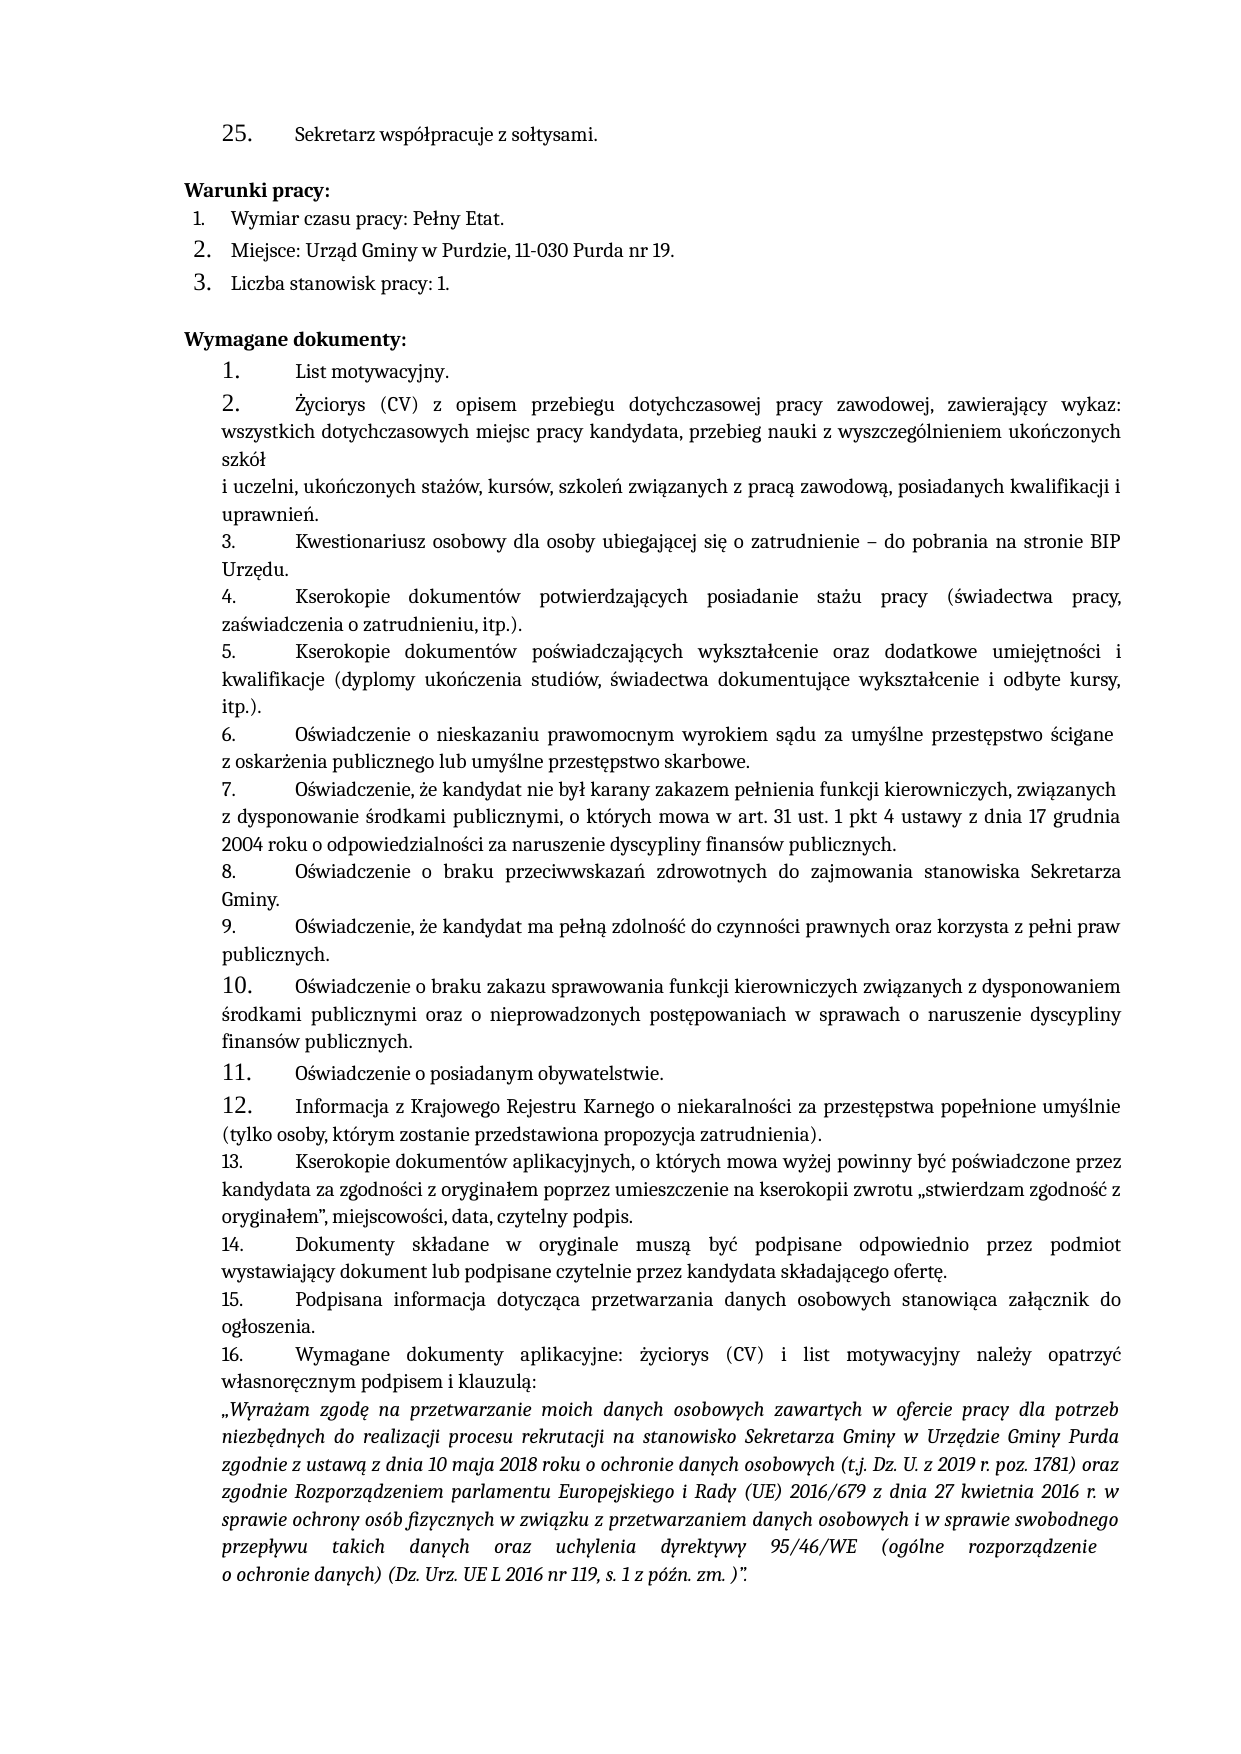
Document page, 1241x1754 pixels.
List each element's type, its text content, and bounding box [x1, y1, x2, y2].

list Kserokopie dokumentów poświadczających wykształcenie oraz dodatkowe umiejętności i kwalifikacje (dyplomy ukończenia studiów, świadectwa dokumentujące wykształcenie i odbyte kursy, itp.). [222, 640, 1122, 719]
list Oświadczenie, że kandydat ma pełną zdolność do czynności prawnych oraz korzysta z pełni praw publicznych. [222, 915, 1122, 966]
text Warunki pracy: [118, 179, 1122, 203]
list Oświadczenie o braku przeciwwskazań zdrowotnych do zajmowania stanowiska Sekretarza Gminy. [222, 860, 1122, 911]
text Wymagane dokumenty: [118, 327, 1122, 351]
list Podpisana informacja dotycząca przetwarzania danych osobowych stanowiąca załącznik do ogłoszenia. [222, 1288, 1122, 1339]
list Oświadczenie o nieskazaniu prawomocnym wyrokiem sądu za umyślne przestępstwo ścigane z oskarżenia publicznego lub umyślne przestępstwo skarbowe. [222, 722, 1122, 774]
list Życiorys (CV) z opisem przebiegu dotychczasowej pracy zawodowej, zawierający wykaz: wszystkich dotychczasowych miejsc pracy kandydata, przebieg nauki z wyszczególnieniem ukończonych szkół i uczelni, ukończonych stażów, kursów, szkoleń związanych z pracą zawodową, posiadanych kwalifikacji i uprawnień. [222, 388, 1122, 526]
list Kserokopie dokumentów aplikacyjnych, o których mowa wyżej powinny być poświadczone przez kandydata za zgodności z oryginałem poprzez umieszczenie na kserokopii zwrotu „stwierdzam zgodność z oryginałem”, miejscowości, data, czytelny podpis. [222, 1150, 1122, 1229]
list Oświadczenie, że kandydat nie był karany zakazem pełnienia funkcji kierowniczych, związanych z dysponowanie środkami publicznymi, o których mowa w art. 31 ust. 1 pkt 4 ustawy z dnia 17 grudnia 2004 roku o odpowiedzialności za naruszenie dyscypliny finansów publicznych. [222, 777, 1122, 856]
list „Wyrażam zgodę na przetwarzanie moich danych osobowych zawartych w ofercie pracy dla potrzeb niezbędnych do realizacji procesu rekrutacji na stanowisko Sekretarza Gminy w Urzędzie Gminy Purda zgodnie z ustawą z dnia 10 maja 2018 roku o ochronie danych osobowych (t.j. Dz. U. z 2019 r. poz. 1781) oraz zgodnie Rozporządzeniem parlamentu Europejskiego i Rady (UE) 2016/679 z dnia 27 kwietnia 2016 r. w sprawie ochrony osób fizycznych w związku z przetwarzaniem danych osobowych i w sprawie swobodnego przepływu takich danych oraz uchylenia dyrektywy 95/46/WE (ogólne rozporządzenie o ochronie danych) (Dz. Urz. UE L 2016 nr 119, s. 1 z późn. zm. )”. [222, 1398, 1122, 1587]
list List motywacyjny. [222, 355, 1122, 383]
list Kserokopie dokumentów potwierdzających posiadanie stażu pracy (świadectwa pracy, zaświadczenia o zatrudnieniu, itp.). [222, 585, 1122, 636]
list Liczba stanowisk pracy: 1. [193, 267, 1122, 295]
list Sekretarz współpracuje z sołtysami. [222, 118, 1122, 147]
list Informacja z Krajowego Rejestru Karnego o niekaralności za przestępstwa popełnione umyślnie (tylko osoby, którym zostanie przedstawiona propozycja zatrudnienia). [222, 1090, 1122, 1147]
list Dokumenty składane w oryginale muszą być podpisane odpowiednio przez podmiot wystawiający dokument lub podpisane czytelnie przez kandydata składającego ofertę. [222, 1233, 1122, 1284]
list Wymagane dokumenty aplikacyjne: życiorys (CV) i list motywacyjny należy opatrzyć własnoręcznym podpisem i klauzulą: [222, 1343, 1122, 1394]
list Wymiar czasu pracy: Pełny Etat. [193, 206, 1122, 230]
list Oświadczenie o posiadanym obywatelstwie. [222, 1057, 1122, 1086]
list Oświadczenie o braku zakazu sprawowania funkcji kierowniczych związanych z dysponowaniem środkami publicznymi oraz o nieprowadzonych postępowaniach w sprawach o naruszenie dyscypliny finansów publicznych. [222, 970, 1122, 1054]
list Miejsce: Urząd Gminy w Purdzie, 11-030 Purda nr 19. [193, 234, 1122, 262]
list Kwestionariusz osobowy dla osoby ubiegającej się o zatrudnienie – do pobrania na stronie BIP Urzędu. [222, 530, 1122, 581]
